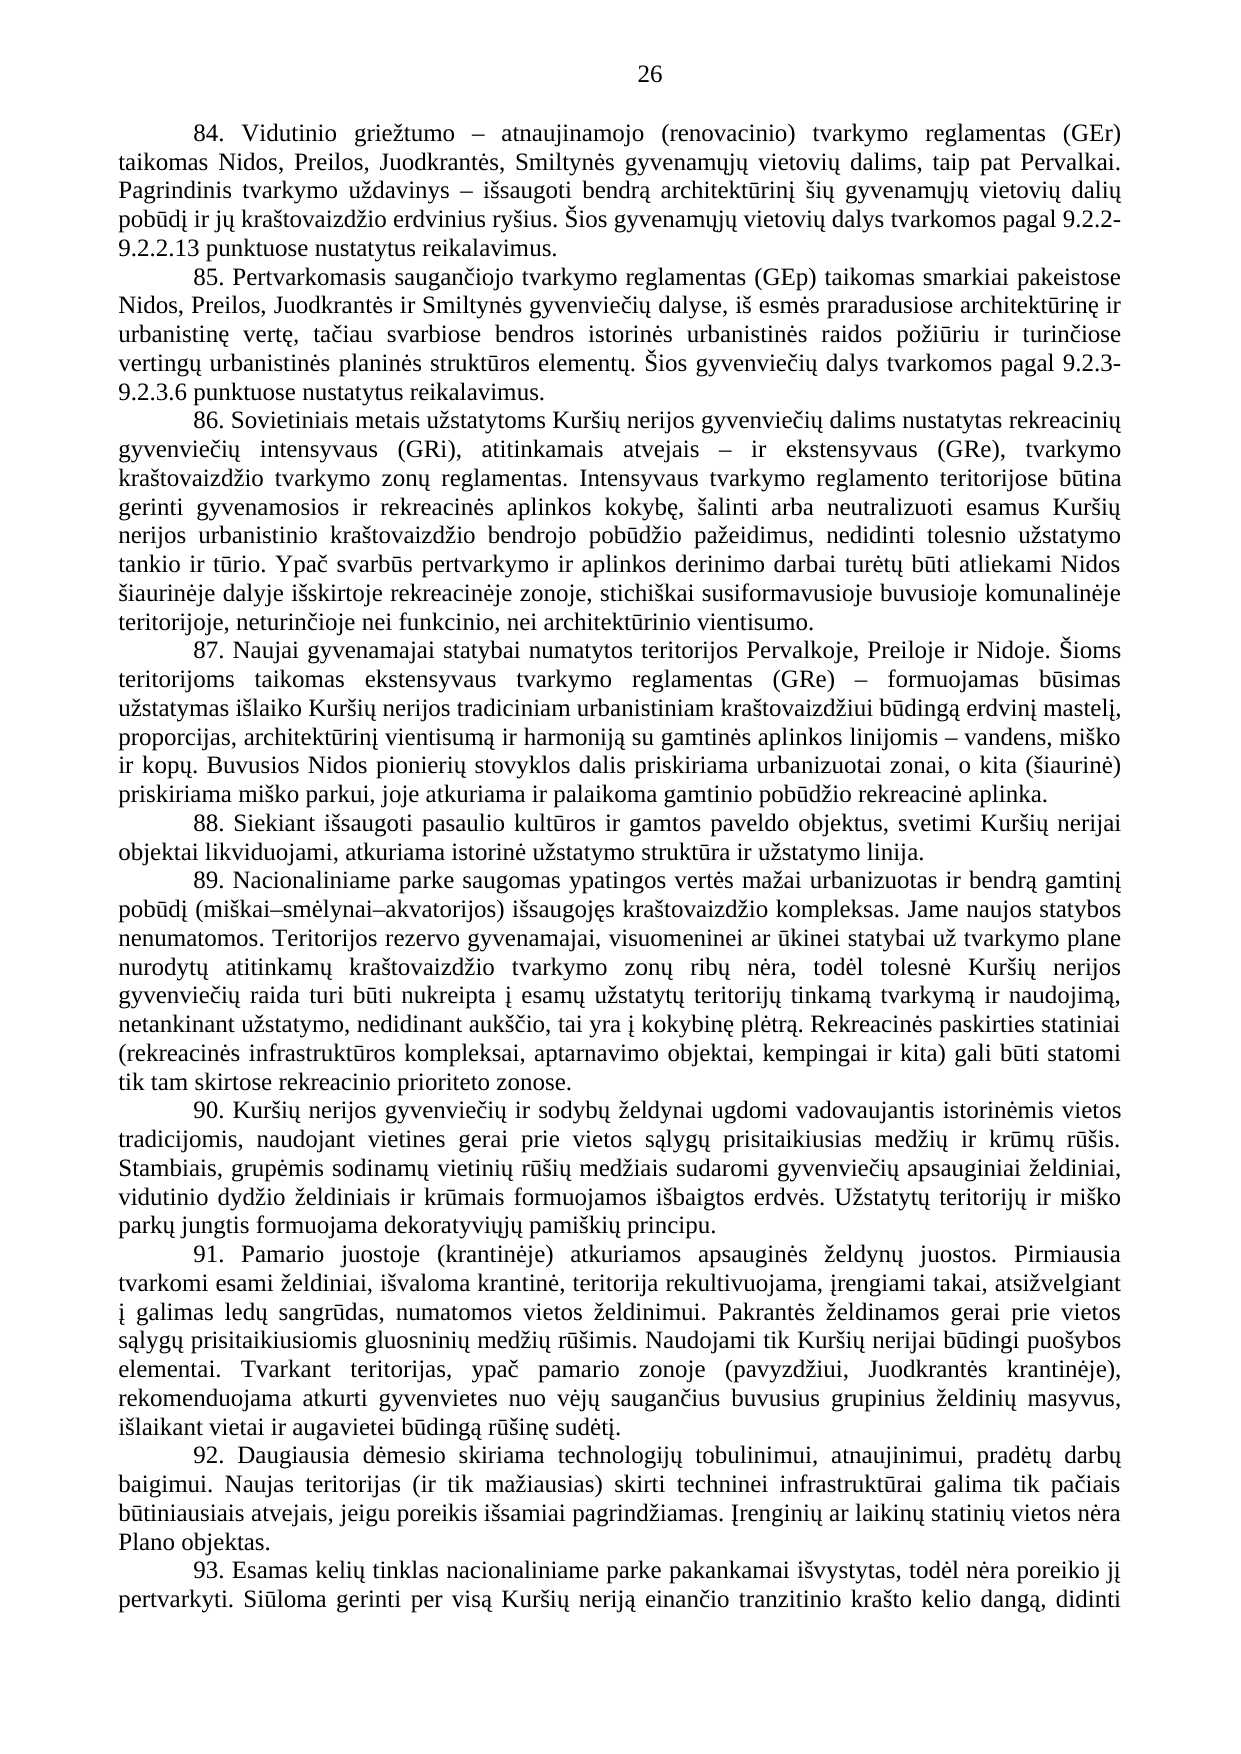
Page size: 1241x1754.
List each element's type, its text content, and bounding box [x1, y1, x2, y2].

text 91. Pamario juostoje (krantinėje) atkuriamos apsauginės želdynų juostos. Pirmiausia tvarkomi esami želdiniai, išvaloma krantinė, teritorija rekultivuojama, įrengiami takai, atsižvelgiant į galimas ledų sangrūdas, numatomos vietos želdinimui. Pakrantės želdinamos gerai prie vietos sąlygų prisitaikiusiomis gluosninių medžių rūšimis. Naudojami tik Kuršių nerijai būdingi puošybos elementai. Tvarkant teritorijas, ypač pamario zonoje (pavyzdžiui, Juodkrantės krantinėje), rekomenduojama atkurti gyvenvietes nuo vėjų saugančius buvusius grupinius želdinių masyvus, išlaikant vietai ir augavietei būdingą rūšinę sudėtį. [118, 1239, 1122, 1441]
text 93. Esamas kelių tinklas nacionaliniame parke pakankamai išvystytas, todėl nėra poreikio jį pertvarkyti. Siūloma gerinti per visą Kuršių neriją einančio tranzitinio krašto kelio dangą, didinti [118, 1556, 1122, 1613]
text 86. Sovietiniais metais užstatytoms Kuršių nerijos gyvenviečių dalims nustatytas rekreacinių gyvenviečių intensyvaus (GRi), atitinkamais atvejais – ir ekstensyvaus (GRe), tvarkymo kraštovaizdžio tvarkymo zonų reglamentas. Intensyvaus tvarkymo reglamento teritorijose būtina gerinti gyvenamosios ir rekreacinės aplinkos kokybę, šalinti arba neutralizuoti esamus Kuršių nerijos urbanistinio kraštovaizdžio bendrojo pobūdžio pažeidimus, nedidinti tolesnio užstatymo tankio ir tūrio. Ypač svarbūs pertvarkymo ir aplinkos derinimo darbai turėtų būti atliekami Nidos šiaurinėje dalyje išskirtoje rekreacinėje zonoje, stichiškai susiformavusioje buvusioje komunalinėje teritorijoje, neturinčioje nei funkcinio, nei architektūrinio vientisumo. [118, 406, 1122, 636]
text 92. Daugiausia dėmesio skiriama technologijų tobulinimui, atnaujinimui, pradėtų darbų baigimui. Naujas teritorijas (ir tik mažiausias) skirti techninei infrastruktūrai galima tik pačiais būtiniausiais atvejais, jeigu poreikis išsamiai pagrindžiamas. Įrenginių ar laikinų statinių vietos nėra Plano objektas. [118, 1441, 1122, 1556]
text 89. Nacionaliniame parke saugomas ypatingos vertės mažai urbanizuotas ir bendrą gamtinį pobūdį (miškai–smėlynai–akvatorijos) išsaugojęs kraštovaizdžio kompleksas. Jame naujos statybos nenumatomos. Teritorijos rezervo gyvenamajai, visuomeninei ar ūkinei statybai už tvarkymo plane nurodytų atitinkamų kraštovaizdžio tvarkymo zonų ribų nėra, todėl tolesnė Kuršių nerijos gyvenviečių raida turi būti nukreipta į esamų užstatytų teritorijų tinkamą tvarkymą ir naudojimą, netankinant užstatymo, nedidinant aukščio, tai yra į kokybinę plėtrą. Rekreacinės paskirties statiniai (rekreacinės infrastruktūros kompleksai, aptarnavimo objektai, kempingai ir kita) gali būti statomi tik tam skirtose rekreacinio prioriteto zonose. [118, 866, 1122, 1096]
text 87. Naujai gyvenamajai statybai numatytos teritorijos Pervalkoje, Preiloje ir Nidoje. Šioms teritorijoms taikomas ekstensyvaus tvarkymo reglamentas (GRe) – formuojamas būsimas užstatymas išlaiko Kuršių nerijos tradiciniam urbanistiniam kraštovaizdžiui būdingą erdvinį mastelį, proporcijas, architektūrinį vientisumą ir harmoniją su gamtinės aplinkos linijomis – vandens, miško ir kopų. Buvusios Nidos pionierių stovyklos dalis priskiriama urbanizuotai zonai, o kita (šiaurinė) priskiriama miško parkui, joje atkuriama ir palaikoma gamtinio pobūdžio rekreacinė aplinka. [118, 636, 1122, 808]
text 84. Vidutinio griežtumo – atnaujinamojo (renovacinio) tvarkymo reglamentas (GEr) taikomas Nidos, Preilos, Juodkrantės, Smiltynės gyvenamųjų vietovių dalims, taip pat Pervalkai. Pagrindinis tvarkymo uždavinys – išsaugoti bendrą architektūrinį šių gyvenamųjų vietovių dalių pobūdį ir jų kraštovaizdžio erdvinius ryšius. Šios gyvenamųjų vietovių dalys tvarkomos pagal 9.2.2-9.2.2.13 punktuose nustatytus reikalavimus. [118, 118, 1122, 262]
text 90. Kuršių nerijos gyvenviečių ir sodybų želdynai ugdomi vadovaujantis istorinėmis vietos tradicijomis, naudojant vietines gerai prie vietos sąlygų prisitaikiusias medžių ir krūmų rūšis. Stambiais, grupėmis sodinamų vietinių rūšių medžiais sudaromi gyvenviečių apsauginiai želdiniai, vidutinio dydžio želdiniais ir krūmais formuojamos išbaigtos erdvės. Užstatytų teritorijų ir miško parkų jungtis formuojama dekoratyviųjų pamiškių principu. [118, 1096, 1122, 1239]
text 88. Siekiant išsaugoti pasaulio kultūros ir gamtos paveldo objektus, svetimi Kuršių nerijai objektai likviduojami, atkuriama istorinė užstatymo struktūra ir užstatymo linija. [118, 808, 1122, 866]
text 85. Pertvarkomasis saugančiojo tvarkymo reglamentas (GEp) taikomas smarkiai pakeistose Nidos, Preilos, Juodkrantės ir Smiltynės gyvenviečių dalyse, iš esmės praradusiose architektūrinę ir urbanistinę vertę, tačiau svarbiose bendros istorinės urbanistinės raidos požiūriu ir turinčiose vertingų urbanistinės planinės struktūros elementų. Šios gyvenviečių dalys tvarkomos pagal 9.2.3-9.2.3.6 punktuose nustatytus reikalavimus. [118, 262, 1122, 406]
